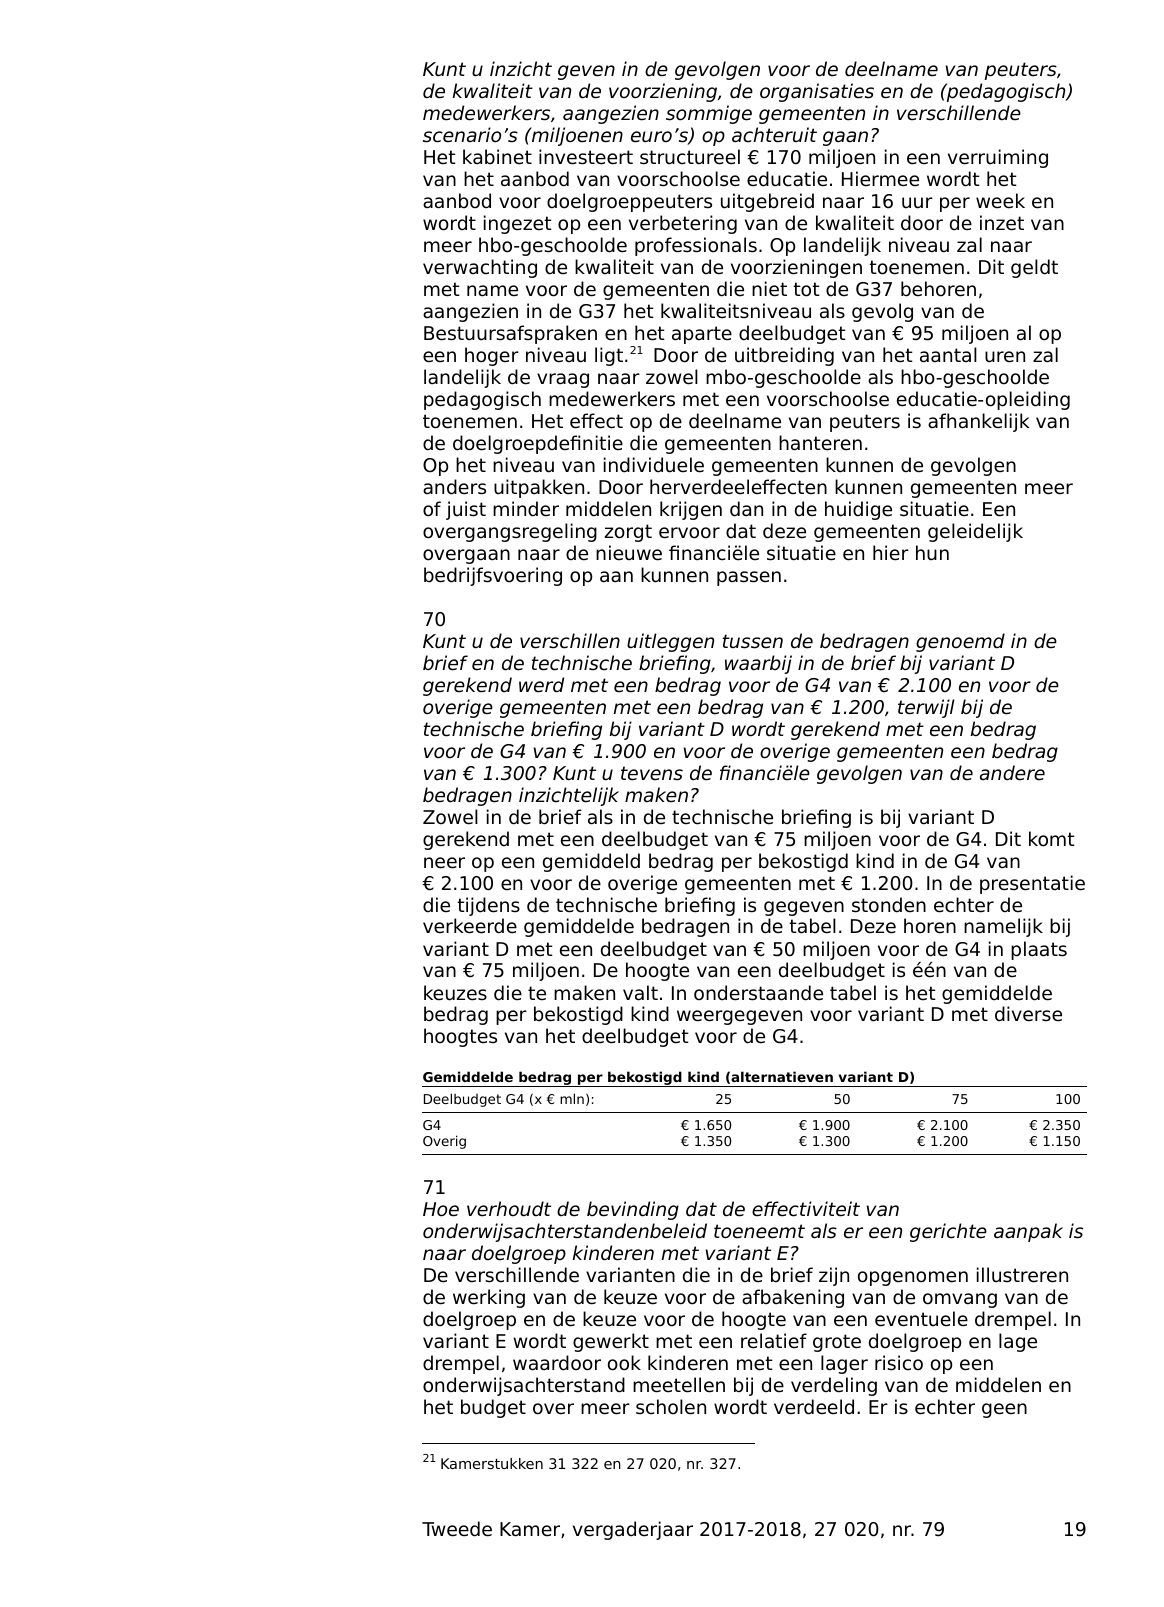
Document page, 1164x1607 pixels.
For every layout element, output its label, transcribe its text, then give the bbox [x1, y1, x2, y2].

table_cell 75 [856, 1087, 974, 1112]
table_cell € 2.350 [974, 1113, 1087, 1133]
text Op het niveau van individuele gemeenten kunnen de gevolgen anders uitpakken. Door herverdeeleffecten kunnen gemeenten meer of juist minder middelen krijgen dan in de huidige situatie. Een overgangsregeling zorgt ervoor dat deze gemeenten geleidelijk overgaan naar de nieuwe financiële situatie en hier hun bedrijfsvoering op aan kunnen passen. [422, 455, 1087, 587]
table_cell € 1.300 [738, 1134, 856, 1154]
table_cell € 1.650 [620, 1113, 738, 1133]
table_cell € 1.900 [738, 1113, 856, 1133]
text Kunt u de verschillen uitleggen tussen de bedragen genoemd in de brief en de technische briefing, waarbij in de brief bij variant D gerekend werd met een bedrag voor de G4 van € 2.100 en voor de overige gemeenten met een bedrag van € 1.200, terwijl bij de technische briefing bij variant D wordt gerekend met een bedrag voor de G4 van € 1.900 en voor de overige gemeenten een bedrag van € 1.300? Kunt u tevens de financiële gevolgen van de andere bedragen inzichtelijk maken? [422, 631, 1087, 807]
text Kunt u inzicht geven in de gevolgen voor de deelname van peuters, de kwaliteit van de voorziening, de organisaties en de (pedagogisch) medewerkers, aangezien sommige gemeenten in verschillende scenario’s (miljoenen euro’s) op achteruit gaan? [422, 59, 1087, 147]
table_cell Overig [422, 1134, 620, 1154]
table_cell 100 [974, 1087, 1087, 1112]
table_cell 25 [620, 1087, 738, 1112]
table_cell G4 [422, 1113, 620, 1133]
table_cell € 1.350 [620, 1134, 738, 1154]
text 70 [422, 609, 1087, 631]
text Kamerstukken 31 322 en 27 020, nr. 327. [422, 1452, 1087, 1474]
table_cell € 2.100 [856, 1113, 974, 1133]
text Hoe verhoudt de bevinding dat de effectiviteit van onderwijsachterstandenbeleid toeneemt als er een gerichte aanpak is naar doelgroep kinderen met variant E? [422, 1199, 1087, 1265]
table_cell € 1.150 [974, 1134, 1087, 1154]
text 71 [422, 1177, 1087, 1199]
table_cell Deelbudget G4 (x € mln): [422, 1087, 620, 1112]
text Het kabinet investeert structureel € 170 miljoen in een verruiming van het aanbod van voorschoolse educatie. Hiermee wordt het aanbod voor doelgroeppeuters uitgebreid naar 16 uur per week en wordt ingezet op een verbetering van de kwaliteit door de inzet van meer hbo-geschoolde professionals. Op landelijk niveau zal naar verwachting de kwaliteit van de voorzieningen toenemen. Dit geldt met name voor de gemeenten die niet tot de G37 behoren, aangezien in de G37 het kwaliteitsniveau als gevolg van de Bestuursafspraken en het aparte deelbudget van € 95 miljoen al op een hoger niveau ligt. Door de uitbreiding van het aantal uren zal landelijk de vraag naar zowel mbo-geschoolde als hbo-geschoolde pedagogisch medewerkers met een voorschoolse educatie-opleiding toenemen. Het effect op de deelname van peuters is afhankelijk van de doelgroepdefinitie die gemeenten hanteren. [422, 147, 1087, 455]
table_cell 50 [738, 1087, 856, 1112]
text Zowel in de brief als in de technische briefing is bij variant D gerekend met een deelbudget van € 75 miljoen voor de G4. Dit komt neer op een gemiddeld bedrag per bekostigd kind in de G4 van € 2.100 en voor de overige gemeenten met € 1.200. In de presentatie die tijdens de technische briefing is gegeven stonden echter de verkeerde gemiddelde bedragen in de tabel. Deze horen namelijk bij variant D met een deelbudget van € 50 miljoen voor de G4 in plaats van € 75 miljoen. De hoogte van een deelbudget is één van de keuzes die te maken valt. In onderstaande tabel is het gemiddelde bedrag per bekostigd kind weergegeven voor variant D met diverse hoogtes van het deelbudget voor de G4. [422, 807, 1087, 1048]
table_cell € 1.200 [856, 1134, 974, 1154]
text De verschillende varianten die in de brief zijn opgenomen illustreren de werking van de keuze voor de afbakening van de omvang van de doelgroep en de keuze voor de hoogte van een eventuele drempel. In variant E wordt gewerkt met een relatief grote doelgroep en lage drempel, waardoor ook kinderen met een lager risico op een onderwijsachterstand meetellen bij de verdeling van de middelen en het budget over meer scholen wordt verdeeld. Er is echter geen [422, 1265, 1087, 1419]
table_header Gemiddelde bedrag per bekostigd kind (alternatieven variant D) [422, 1070, 1087, 1086]
